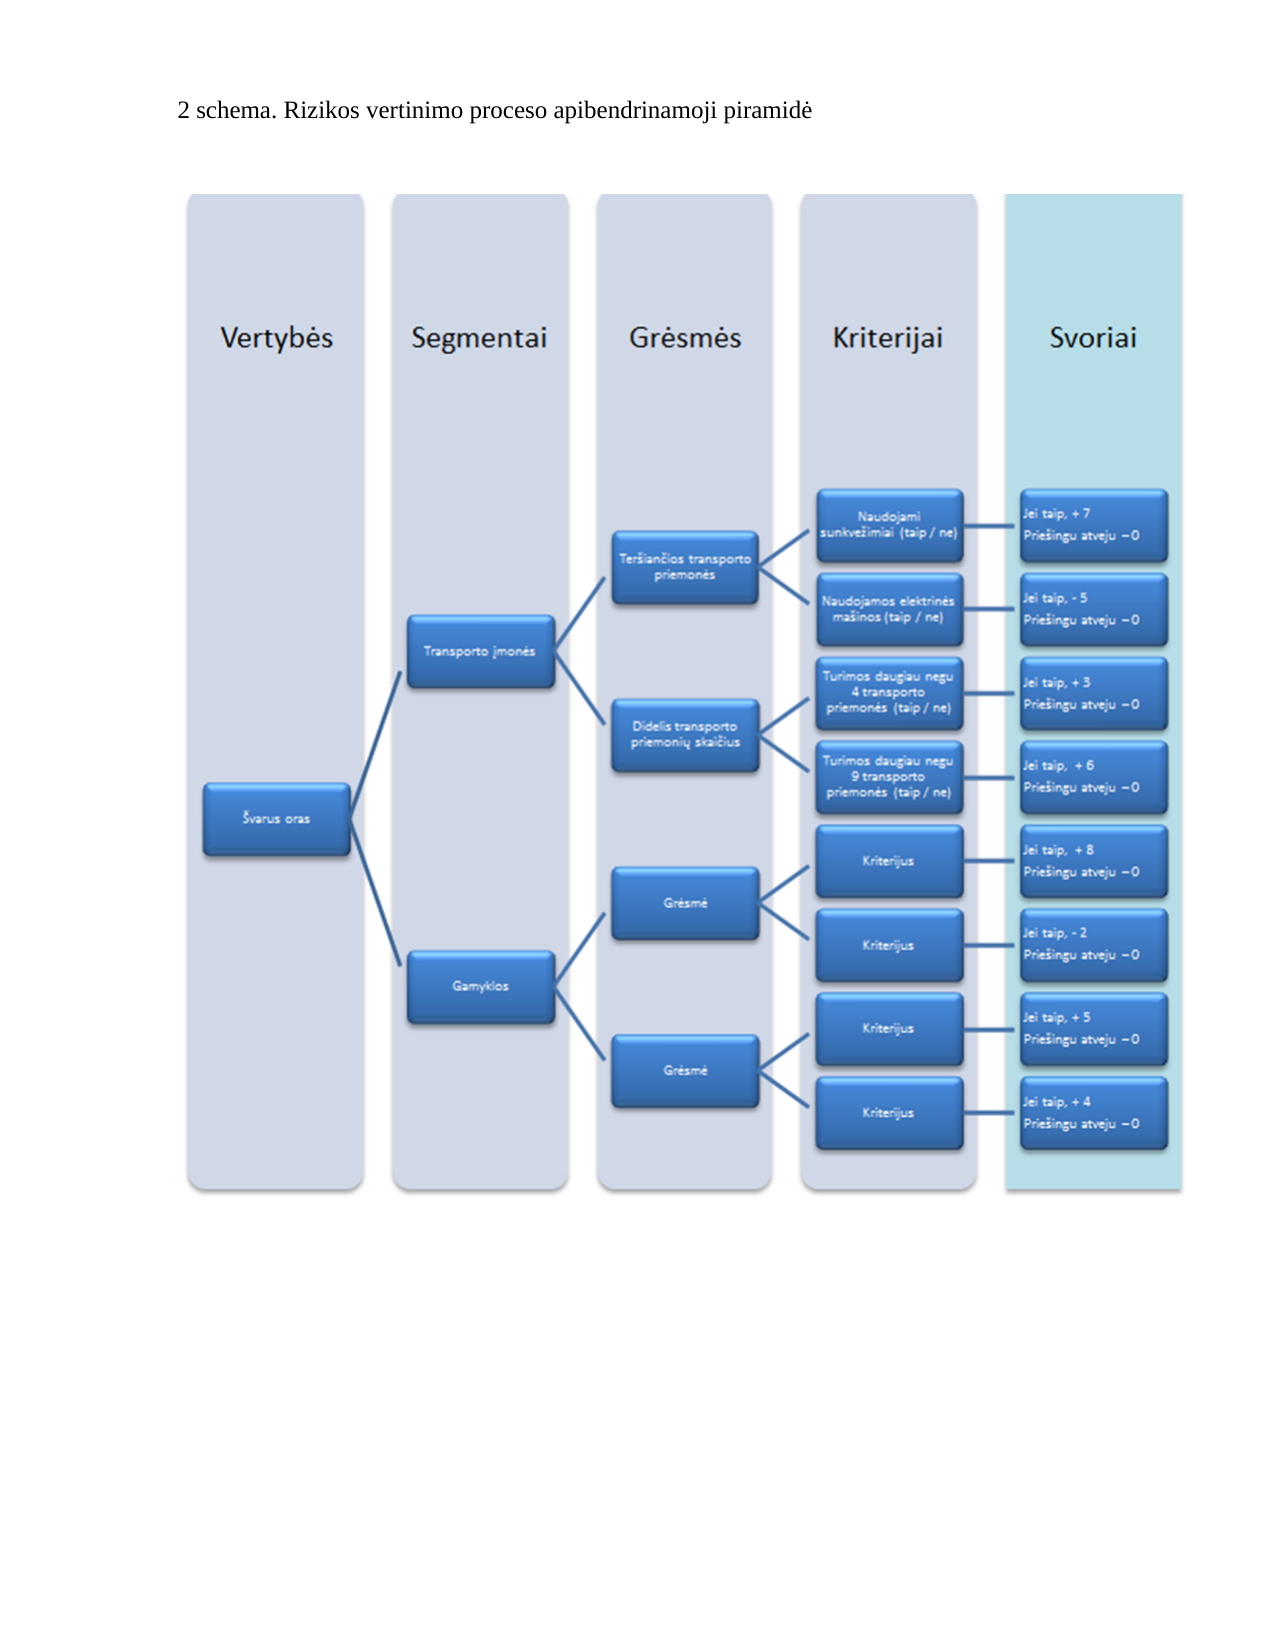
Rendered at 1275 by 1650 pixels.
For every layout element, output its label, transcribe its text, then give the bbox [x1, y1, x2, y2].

text 2 schema. Rizikos vertinimo proceso apibendrinamoji piramidė [177, 95, 1196, 124]
